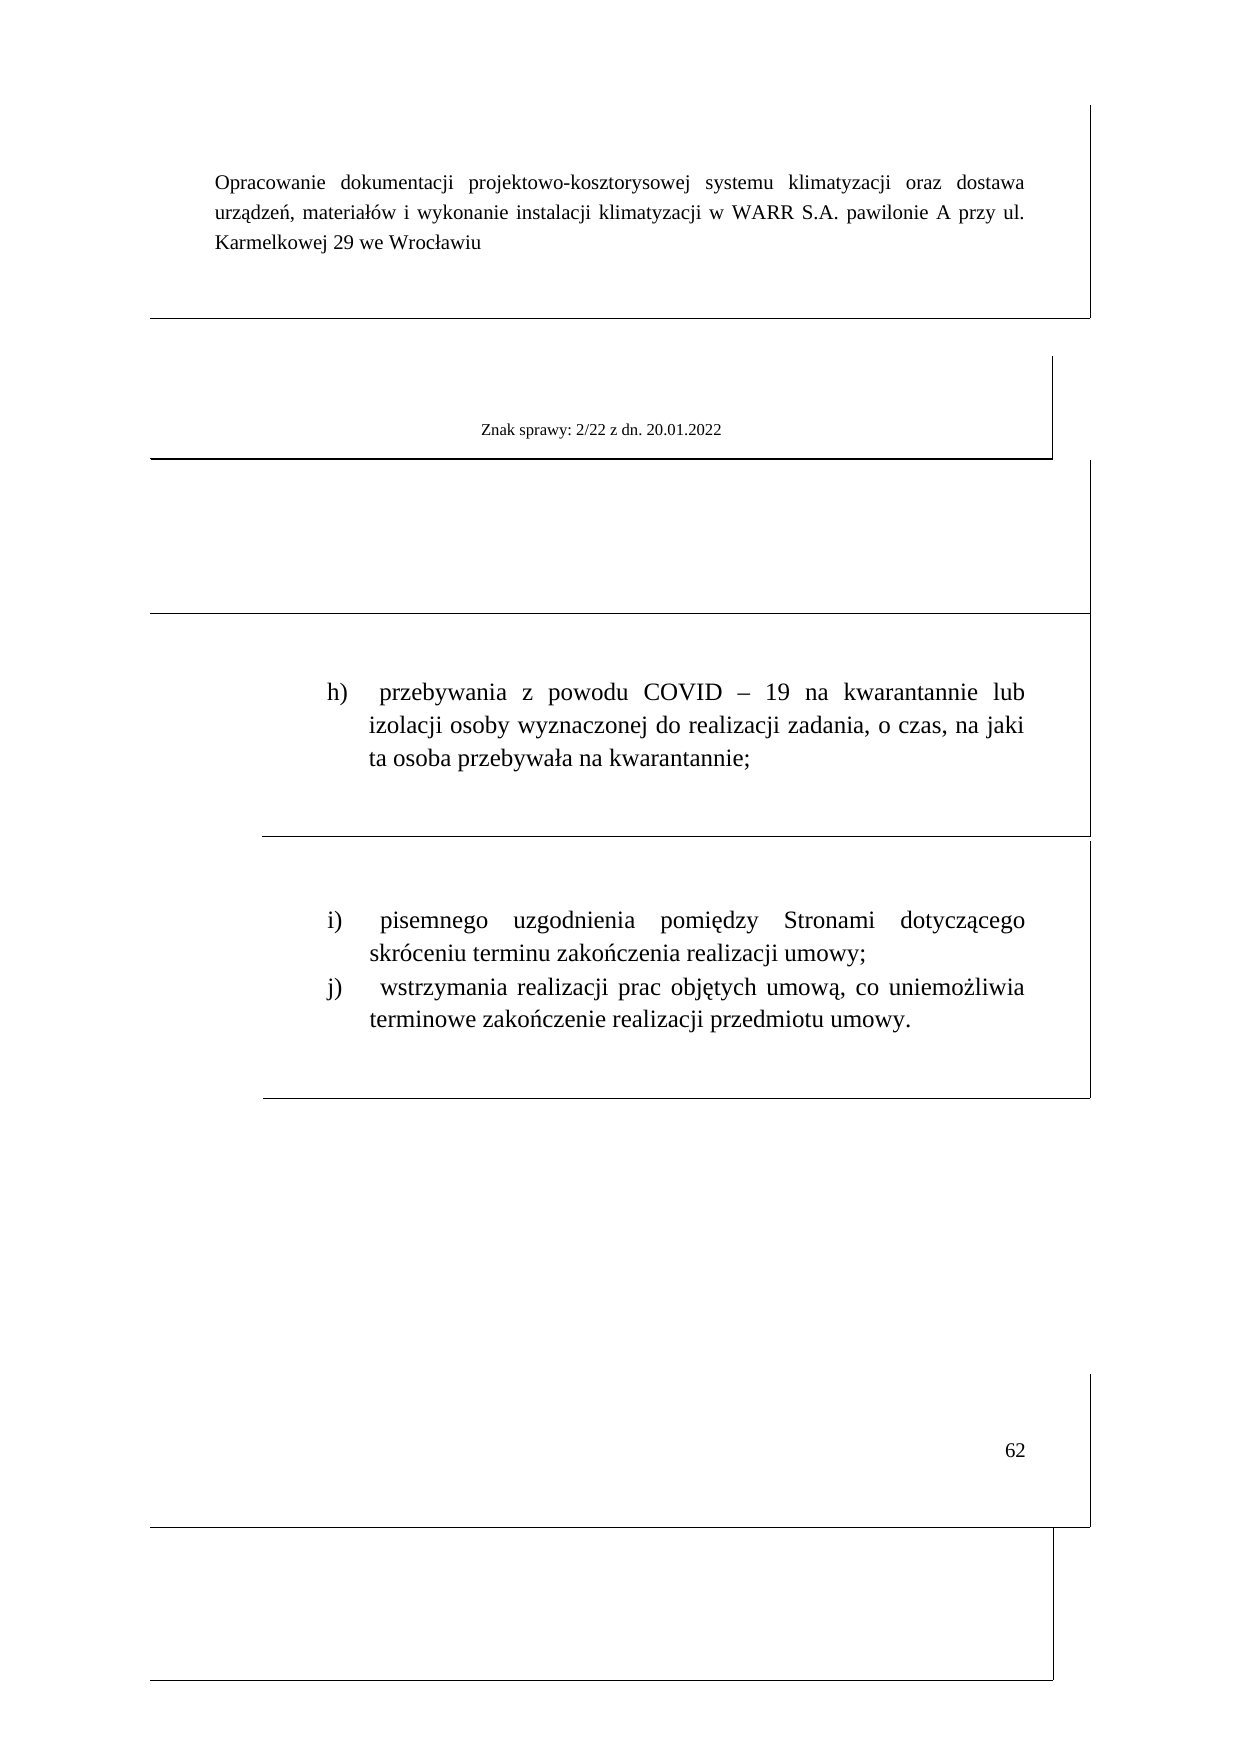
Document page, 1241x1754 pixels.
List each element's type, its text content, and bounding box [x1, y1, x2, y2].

list pisemnego uzgodnienia pomiędzy Stronami dotyczącego skróceniu terminu zakończenia realizacji umowy; [262, 841, 1090, 907]
list przebywania z powodu COVID – 19 na kwarantannie lub izolacji osoby wyznaczonej do realizacji zadania, o czas, na jaki ta osoba przebywała na kwarantannie; [262, 613, 1090, 836]
list wstrzymania realizacji prac objętych umową, co uniemożliwia terminowe zakończenie realizacji przedmiotu umowy. [262, 907, 1090, 1098]
